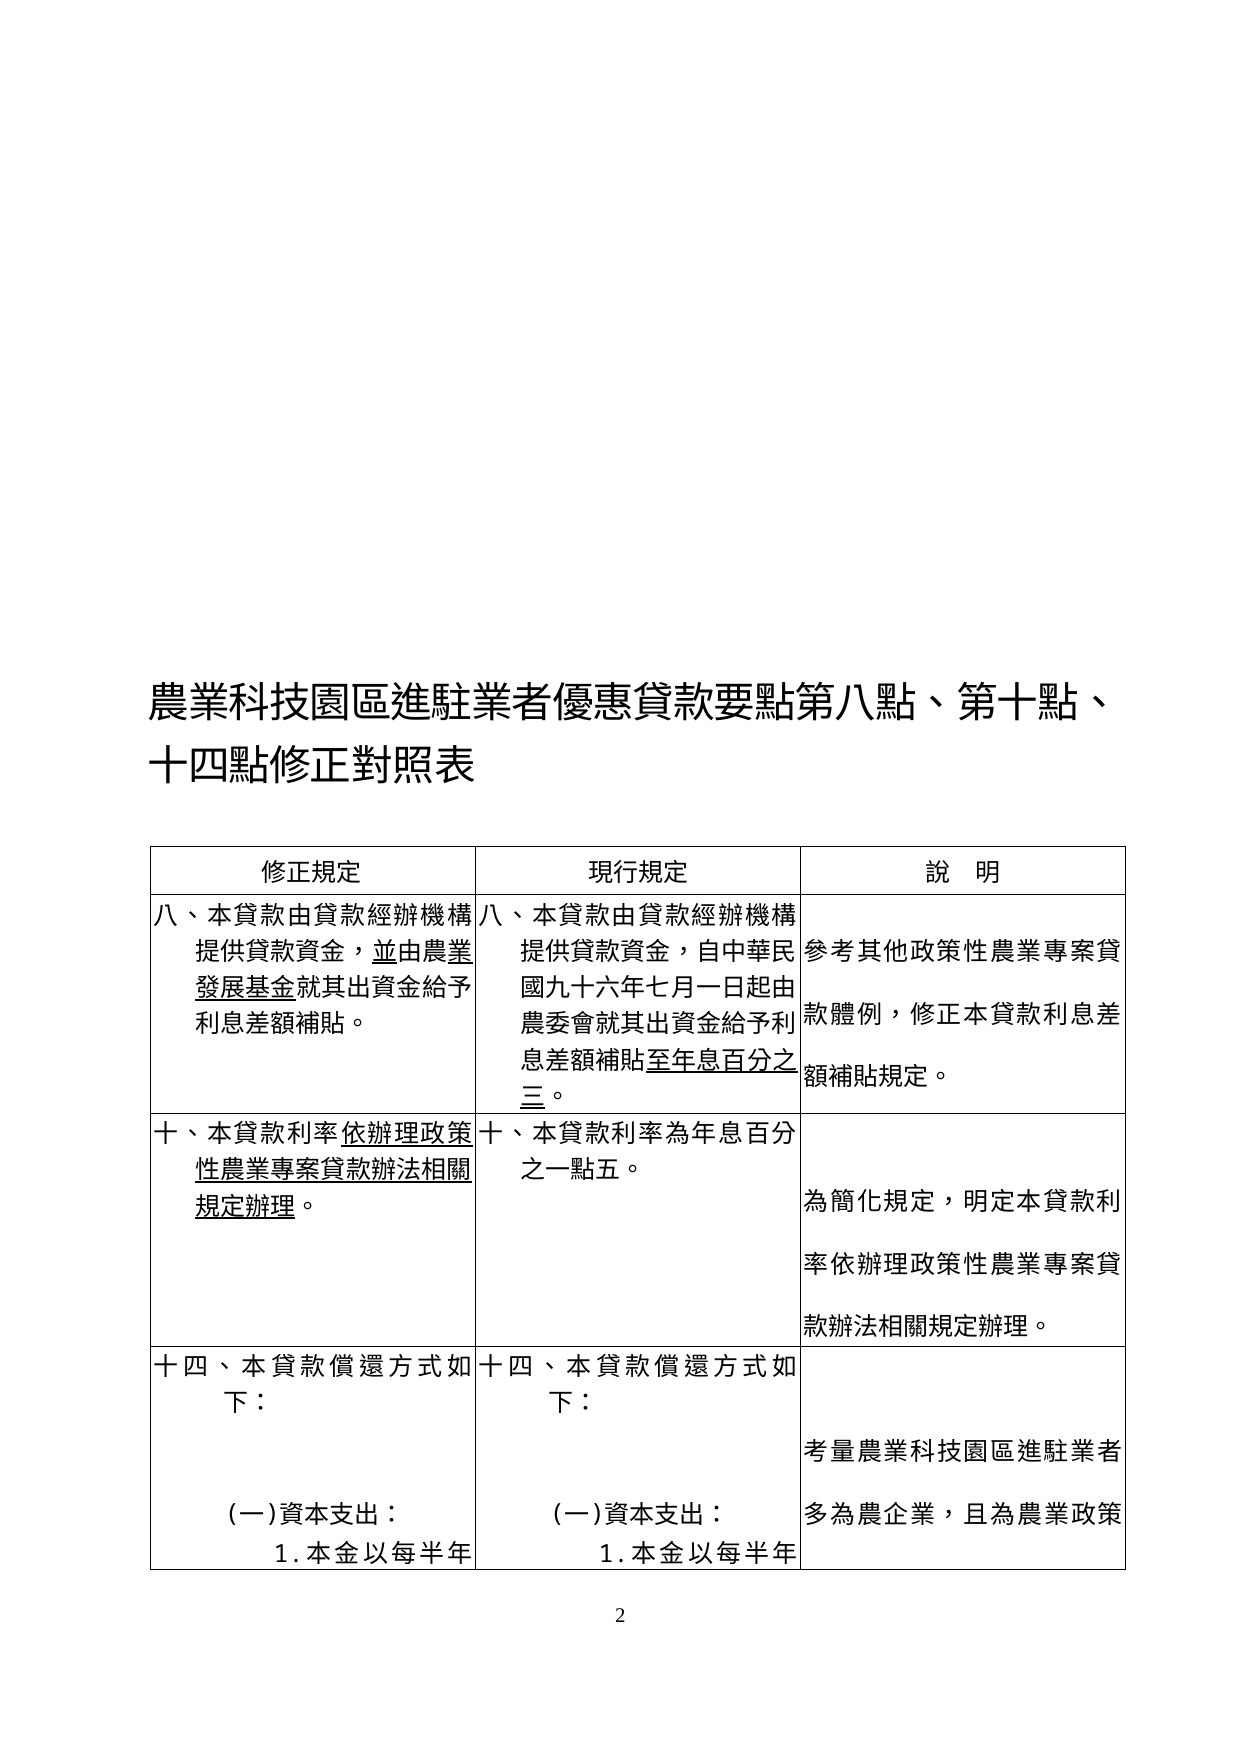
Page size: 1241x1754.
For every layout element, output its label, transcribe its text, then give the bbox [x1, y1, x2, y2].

table_header 現行規定 [476, 847, 800, 894]
table_cell 考量農業科技園區進駐業者多為農企業，且為農業政策 [801, 1347, 1125, 1569]
table_header 說 明 [801, 847, 1125, 894]
table_cell 八、本貸款由貸款經辦機構提供貸款資金，並由農業發展基金就其出資金給予利息差額補貼。 [151, 895, 475, 1113]
table_cell 十、本貸款利率為年息百分之一點五。 [476, 1114, 800, 1346]
table_cell 十四、本貸款償還方式如下： (一)資本支出： 1.本金以每半年 [151, 1347, 475, 1569]
table_cell 十、本貸款利率依辦理政策性農業專案貸款辦法相關規定辦理。 [151, 1114, 475, 1346]
table_cell 參考其他政策性農業專案貸款體例，修正本貸款利息差額補貼規定。 [801, 895, 1125, 1113]
table_cell 為簡化規定，明定本貸款利率依辦理政策性農業專案貸款辦法相關規定辦理。 [801, 1114, 1125, 1346]
table_header 修正規定 [151, 847, 475, 894]
text 農業科技園區進駐業者優惠貸款要點第八點、第十點、十四點修正對照表 [148, 658, 1092, 783]
table_cell 十四、本貸款償還方式如下： (一)資本支出： 1.本金以每半年 [476, 1347, 800, 1569]
table_cell 八、本貸款由貸款經辦機構提供貸款資金，自中華民國九十六年七月一日起由農委會就其出資金給予利息差額補貼至年息百分之三。 [476, 895, 800, 1113]
